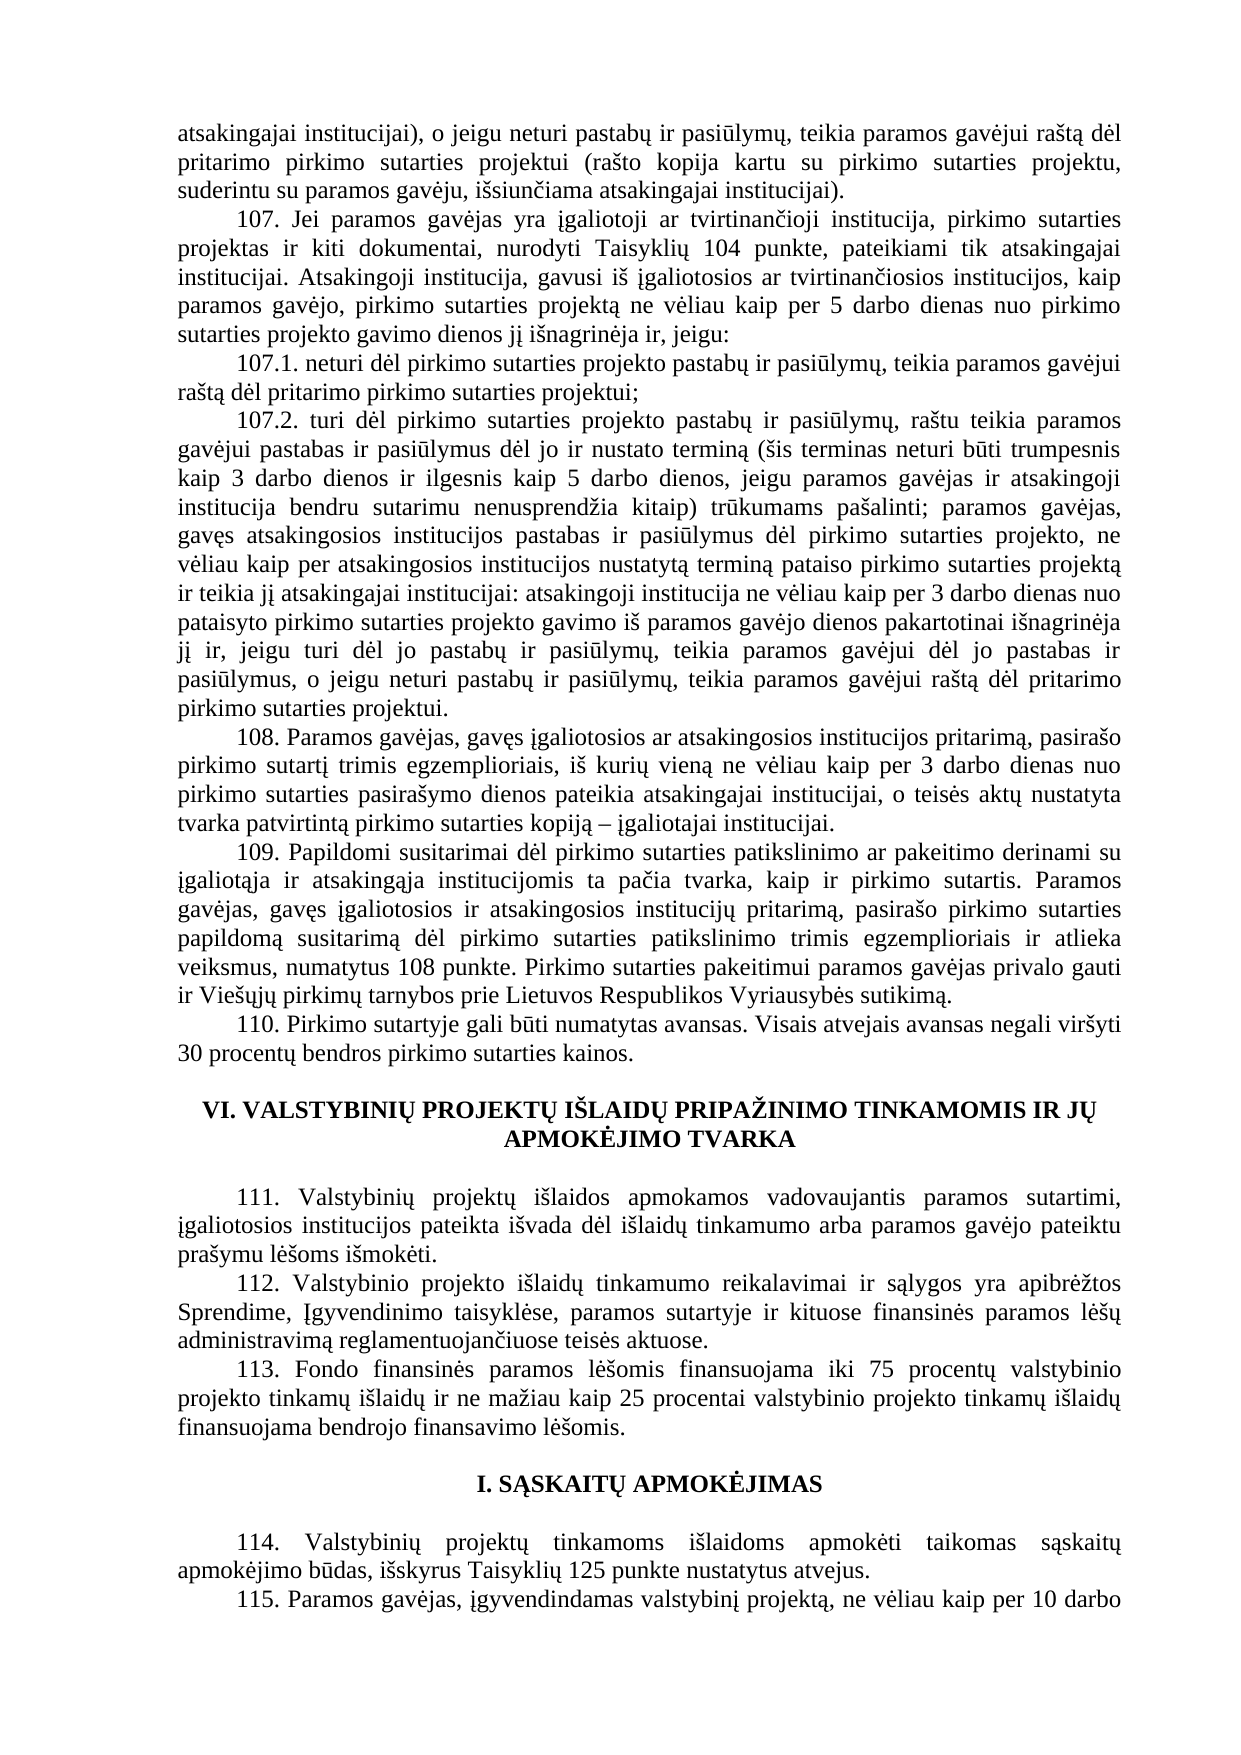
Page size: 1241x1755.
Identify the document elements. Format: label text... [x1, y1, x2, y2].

text 110. Pirkimo sutartyje gali būti numatytas avansas. Visais atvejais avansas negali viršyti 30 procentų bendros pirkimo sutarties kainos. [177, 1009, 1122, 1067]
text 107.2. turi dėl pirkimo sutarties projekto pastabų ir pasiūlymų, raštu teikia paramos gavėjui pastabas ir pasiūlymus dėl jo ir nustato terminą (šis terminas neturi būti trumpesnis kaip 3 darbo dienos ir ilgesnis kaip 5 darbo dienos, jeigu paramos gavėjas ir atsakingoji institucija bendru sutarimu nenusprendžia kitaip) trūkumams pašalinti; paramos gavėjas, gavęs atsakingosios institucijos pastabas ir pasiūlymus dėl pirkimo sutarties projekto, ne vėliau kaip per atsakingosios institucijos nustatytą terminą pataiso pirkimo sutarties projektą ir teikia jį atsakingajai institucijai: atsakingoji institucija ne vėliau kaip per 3 darbo dienas nuo pataisyto pirkimo sutarties projekto gavimo iš paramos gavėjo dienos pakartotinai išnagrinėja jį ir, jeigu turi dėl jo pastabų ir pasiūlymų, teikia paramos gavėjui dėl jo pastabas ir pasiūlymus, o jeigu neturi pastabų ir pasiūlymų, teikia paramos gavėjui raštą dėl pritarimo pirkimo sutarties projektui. [177, 406, 1122, 722]
text VI. VALSTYBINIŲ PROJEKTŲ IŠLAIDŲ PRIPAŽINIMO TINKAMOMIS IR JŲ APMOKĖJIMO TVARKA [177, 1096, 1122, 1153]
text 115. Paramos gavėjas, įgyvendindamas valstybinį projektą, ne vėliau kaip per 10 darbo [177, 1584, 1122, 1613]
text 114. Valstybinių projektų tinkamoms išlaidoms apmokėti taikomas sąskaitų apmokėjimo būdas, išskyrus Taisyklių 125 punkte nustatytus atvejus. [177, 1527, 1122, 1584]
text atsakingajai institucijai), o jeigu neturi pastabų ir pasiūlymų, teikia paramos gavėjui raštą dėl pritarimo pirkimo sutarties projektui (rašto kopija kartu su pirkimo sutarties projektu, suderintu su paramos gavėju, išsiunčiama atsakingajai institucijai). [177, 118, 1122, 204]
text 109. Papildomi susitarimai dėl pirkimo sutarties patikslinimo ar pakeitimo derinami su įgaliotąja ir atsakingąja institucijomis ta pačia tvarka, kaip ir pirkimo sutartis. Paramos gavėjas, gavęs įgaliotosios ir atsakingosios institucijų pritarimą, pasirašo pirkimo sutarties papildomą susitarimą dėl pirkimo sutarties patikslinimo trimis egzemplioriais ir atlieka veiksmus, numatytus 108 punkte. Pirkimo sutarties pakeitimui paramos gavėjas privalo gauti ir Viešųjų pirkimų tarnybos prie Lietuvos Respublikos Vyriausybės sutikimą. [177, 837, 1122, 1009]
text 113. Fondo finansinės paramos lėšomis finansuojama iki 75 procentų valstybinio projekto tinkamų išlaidų ir ne mažiau kaip 25 procentai valstybinio projekto tinkamų išlaidų finansuojama bendrojo finansavimo lėšomis. [177, 1354, 1122, 1441]
text 111. Valstybinių projektų išlaidos apmokamos vadovaujantis paramos sutartimi, įgaliotosios institucijos pateikta išvada dėl išlaidų tinkamumo arba paramos gavėjo pateiktu prašymu lėšoms išmokėti. [177, 1182, 1122, 1268]
text 108. Paramos gavėjas, gavęs įgaliotosios ar atsakingosios institucijos pritarimą, pasirašo pirkimo sutartį trimis egzemplioriais, iš kurių vieną ne vėliau kaip per 3 darbo dienas nuo pirkimo sutarties pasirašymo dienos pateikia atsakingajai institucijai, o teisės aktų nustatyta tvarka patvirtintą pirkimo sutarties kopiją – įgaliotajai institucijai. [177, 722, 1122, 837]
text 112. Valstybinio projekto išlaidų tinkamumo reikalavimai ir sąlygos yra apibrėžtos Sprendime, Įgyvendinimo taisyklėse, paramos sutartyje ir kituose finansinės paramos lėšų administravimą reglamentuojančiuose teisės aktuose. [177, 1268, 1122, 1354]
text 107.1. neturi dėl pirkimo sutarties projekto pastabų ir pasiūlymų, teikia paramos gavėjui raštą dėl pritarimo pirkimo sutarties projektui; [177, 348, 1122, 406]
text I. SĄSKAITŲ APMOKĖJIMAS [177, 1469, 1122, 1498]
text 107. Jei paramos gavėjas yra įgaliotoji ar tvirtinančioji institucija, pirkimo sutarties projektas ir kiti dokumentai, nurodyti Taisyklių 104 punkte, pateikiami tik atsakingajai institucijai. Atsakingoji institucija, gavusi iš įgaliotosios ar tvirtinančiosios institucijos, kaip paramos gavėjo, pirkimo sutarties projektą ne vėliau kaip per 5 darbo dienas nuo pirkimo sutarties projekto gavimo dienos jį išnagrinėja ir, jeigu: [177, 204, 1122, 348]
